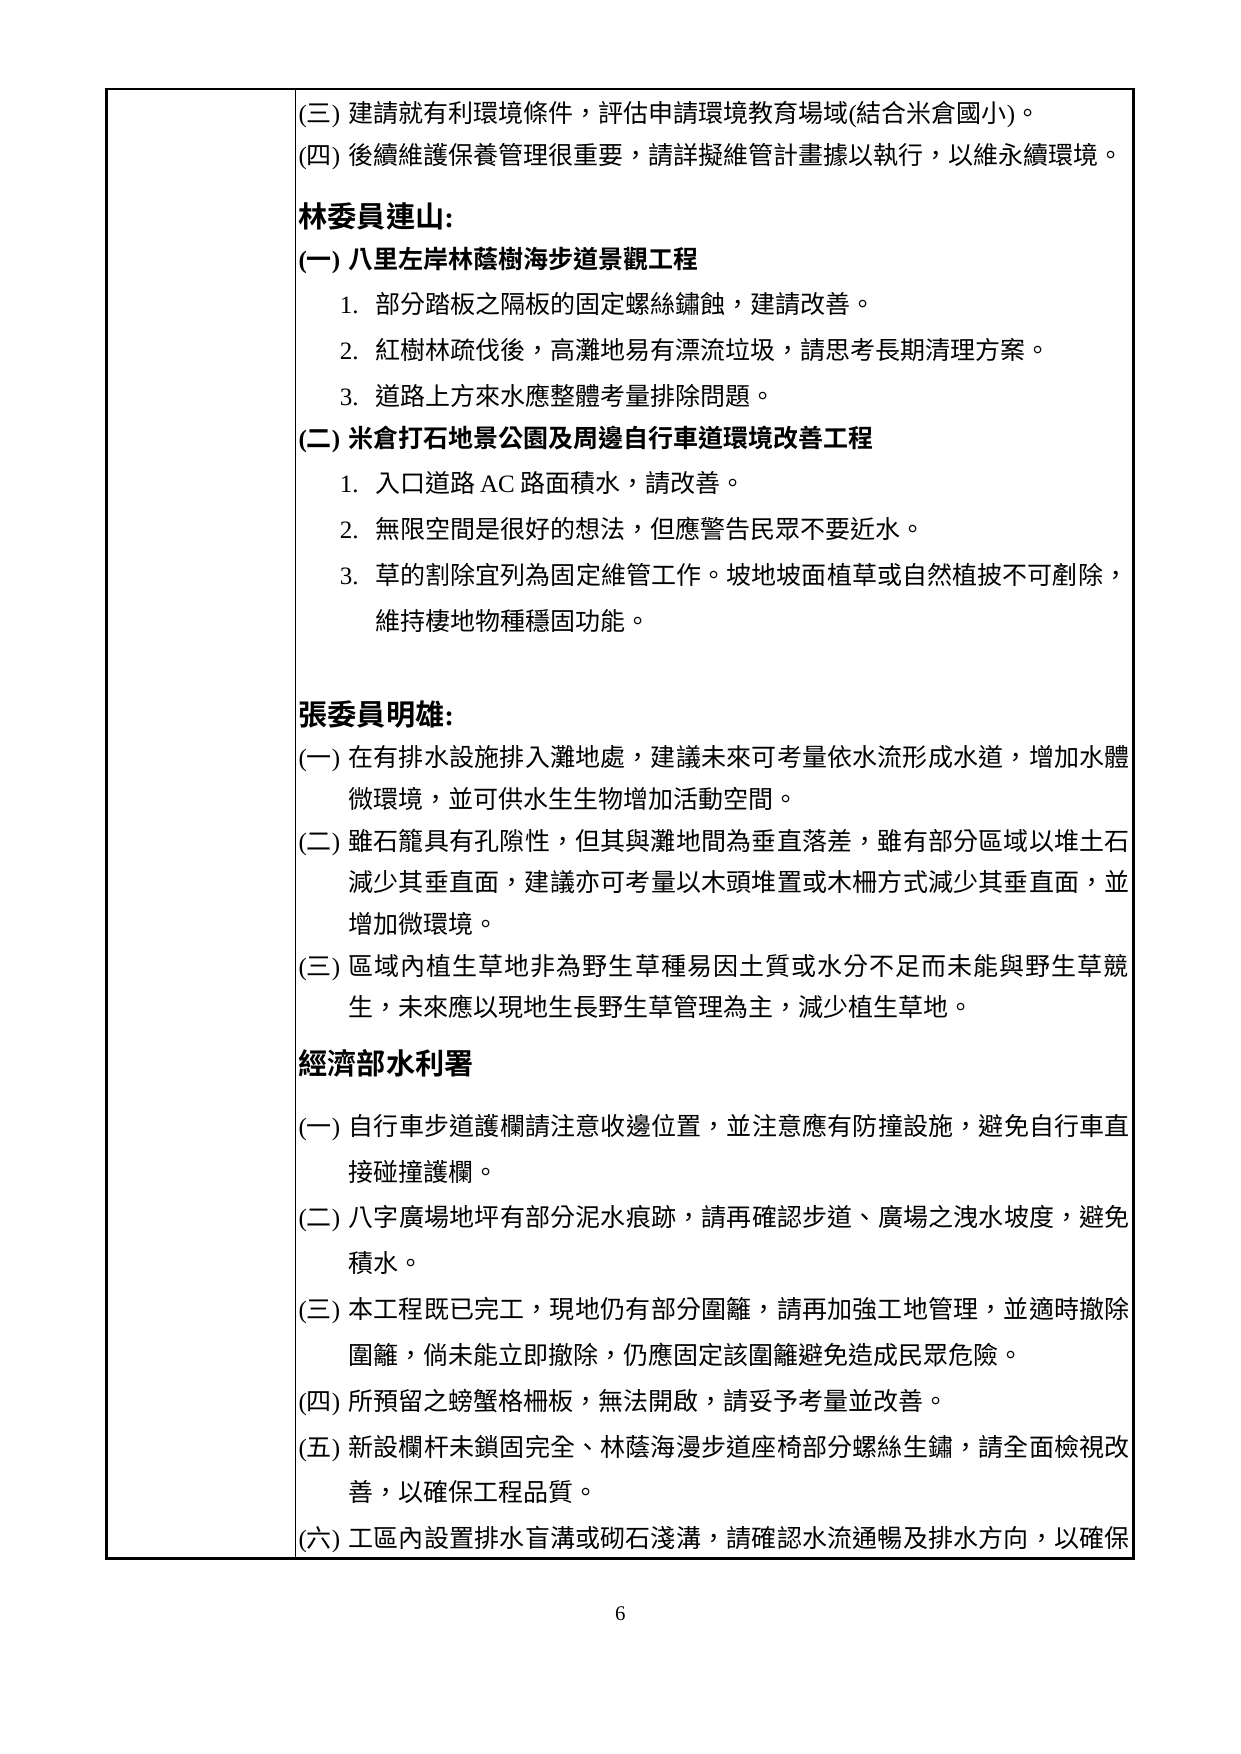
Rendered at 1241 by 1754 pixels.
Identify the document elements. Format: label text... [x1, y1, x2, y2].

table_cell 一、訪查意見 蔡委員義發: 建議依轄內四軸帶流域就各批次核定案件列總表分別說明各項工程「經費執行」、「辦理情形」(包含開工、完工或預定完成時程等)並加註說明與藍圖規劃成果扣合度，以利閱讀。 民眾參與機制辦理完整詳盡，惟建議彙整「參採情形」列表摘述，以顯執行成果並易閱讀。 設計時融入在地文化特色，並配合民眾需求與結合生態保育措施等作為整體考量。尤其建立水漾學堂並編製環境教育教材等，值得肯定。 已奉核定尚未完工者，請積極趕工，追蹤辦理。 有關資訊公開部分，請以民眾易懂知話語與圖資呈現外，並請留意更新。 第四批次核定之「瓦磘溝河道水質及景觀改善工程」，新北市政府2次查核均為乙等(77分)，請說明原因及是否已改善? 營運管理計畫部分，除編足經費外，新北市政府亦設有「高灘地工程管理處」專責維護管理，惟建請盡量導入在地認養機制，俾結合在地民眾共享共榮，營造永續環境。 有關核定案件「大漢溪左岸南新莊段(鐵路橋至新月橋)」及「鳶山堰周邊水環境再造計畫」，經資料所述，第四批核定(鐵路橋至新月橋)320萬規劃設計，並於109.12.31完成設計，及第五批次核定(鐵路橋至新月橋)工程總經費4,000萬，於110.12.06開工，111.7.13完工。惟第六批次又核定「大漢溪左岸南新莊段(鐵路橋至新月橋)水環境再造計畫(第二期)」規劃設計經費455萬元，決標日111年11月25日，執行進度27%，並於113.3.29因重大變更提前結案等遭遇困難案，惟資料說明南新莊已進入基設階段，但既已結案，後續如何辦理及行政程序等，建請補充說明。 有關生態檢核相關工作，新北市政府機制靈活(委託生態專業團隊辦理各工程生命週期各階段之生態檢核作業-包含補遺及落實執行中之案件等)值得肯定。惟如何彙整執行成果以利閱讀，請再加強並回饋於藍圖規劃成果。 以上已核定案件，請補充說明與藍圖規劃成果扣合度，並請將各案件執行成果回饋藍圖規劃成果，已期藍圖更為完整與充實。 林委員連山: 執行率已達95%以上，且落實生態檢核、資訊公開、民眾參與，成果佳。 依總經費執行情形與分項工程執行情形，請檢視有無相稱，如:第一批次總支用比達100%，但尚有板橋地區污水下水道系統第二期七標尚未完工，則總經費支出需否修正? 部分工程已近完工期限，請檢討應如何如期，如質完成，如板橋污水下水道第二期七標預定本(113)年5月31日完工，但實際進度90.69%。 第2批次五股地區污水下水道二期二標，107.6.15開工，後續將部分工程納入他標，請說明執行詳情及有無遭遇困難? 第三批次「新鶯堤外水岸串聯暨周邊環境改善」於108年9月1日開工，預定本(113)年7月15完工，亦請準時報竣。 第七批次「新店溪溪洲公園水環境改善計畫」補助經費暫列114年度，請預先於本(113)年底前完成發包準備。 有關生態檢核的成果中，請團隊說明進行生態檢核後，提出友善環境措施而被設計單位採納者?另維管階段應如何進行? 工程督導查核督導的給分不高，在8次乙等中，新北市與水利局共給了6次乙等，則未知在這些評分中，得到什麼進步的動力? 已近執行尾聲，最好有執行的檢討與願景評估，最好把本計畫的亮點做大量放送。 張委員明雄: 計畫執行 新北市積極改造水體環境與設施而爭取各批次水環境建設並獲經濟部水利署支持，經數年努力及計畫執行，成果豐富，值得肯定。 建議各工程內容與執行可進一步整合於發展藍圖的四個軸帶。 在各軸帶內工程計畫的連續特性，應可考量前後連結關聯性，如後期計畫是否有借鏡前期經驗或改善；又如在前期基礎上，後期計畫是否擴大效益等等。 如有呈現軸帶內工程效益規劃計畫，除整體計畫的效益呈現外，工程執行的努力等屬人與歷程的內容亦應是主體之一。 在各軸帶內的工程完成後除持續進行的維護管理應考量引入民間力量參與外，其現況與生態變遷更應持續記錄，呈現水環境計畫的效益，並做為未來工程規劃設計參考。 各軸帶內的工程從點連接形成帶狀與面的水環境改善，應可就其間選擇具節點或代表性工程進行長期監測，可做為未來擬訂建設計畫參考。 程規劃設計應納入NbS，並減少硬體設施設置。 歷次審查意見回應以後續推動，建議應儘快持續執行，增加內容的周延性。 生態檢核 工程週期的生態檢核核心為生態資料整理與現況調查，以回饋設計、施工、維護等各階段的保育或友善措施。各軸帶水文與地理環境不同，各有其適合其棲物種，故其生態資料累積不僅止於調查並建立生物類群名錄及確認有無保育類物種而已，而是要能從歷次資料的對比及各類生物生活史、活動方式與空間、食性、棲地需求等資料整理與探討，發展各軸帶的代表性物種甚或關鍵物種，持續追蹤其變動，除為水環境改善工程效益外，也為未來發展工程計畫的生態基礎資料。 生態生態資料整合、調查、分析是各階段生態檢核的核心，透過對生態系組成的討論，才能進一步評估生態衝擊與發展工程保育原則、對策、措施、監測等。因此關注物種發展部應以保育類物種或民眾關注物種為考量，而是應從工程範圍與周邊消失或減少的棲息物種與工程對生態的可能影響與改變二方向考量，而據以發展關注物種，以回饋設計內容的各項保育措施，以及研擬適合的施工方式與施工規規範。 各工程的後續維管計畫的生態調查資料，可作為工程施工影響的復原確認外，亦是設計內容與生態考量的回饋與印證，團隊應可就已完成工程的生態資料進行上述工作 建議新北市政府依軸帶特性與工程內容屬性編列年度或季別的生態監測經費，以了解工程施作完成後生物組成的變動，並據以評估工程的響或生態效益，並可作為後續類似工程的參考。 經濟部水利署 前瞻水環境計畫第一批次至第六批次均已完成，應有整體水環境成效說明，並就水質、生態、環境等面向扣合四大流域主軸予以論述。 第六批次鳶山堰周邊水環境再造、大漢溪左岸南新莊段等規劃設計案，有重大變更提前結案，應有補充說明原由及後續是否有相關規劃案件。 簡報第四~七批次案件數與核定案件數似有不符，建請再釐清。 資訊公開網頁，建請市府建立個案工程基本資料，並以全生命週期落實公開民眾參與、生態檢核等資料，而非以超連結本署前瞻建設計畫行政透明網。 工程查核督導缺失項目，建議予以彙整統計，並應檢討避免重複缺失發生。 歷次審查意見辦理情形，建議彙整及分類，並依時間序採重點整理方式，而非以歷次會議紀錄圖檔作為簡報。 生態團隊簡報中，以現地照片呈現前後差異，請以同角度方式拍攝。 建議後續維護管理部分，請再補充維管計畫。 經濟水利署 河川海岸組 有關各批次已完工案件或規劃設計已完成案件，尚有未結案者，請加強辦理核銷作業，以提升整體執行率。本計畫執行期間實支數(支用比)皆有偏低情形，除了依照進度辦理請款，核銷部分務必要加強辦理。 第7批次核定規劃設計案件，感謝市府配合於3月底前完成發包，後續還請市府持續趕辦務必於今年底前完成。 工程完工後續維護管理工作甚為重要，為確保永續經營，請市府工程推動前或完工前應擬定相關維護管理計畫並落實(如經費編列)，也可納入地方認養機制等作為。 經濟水利署 工程事務組 就工程預算執行，建議應該要表列實支數、應付未付數、節餘數等計算支用比、執行率及達成率等。 前瞻4期今(113)年底將屆，請市府就所辦在建工程，務必掌握年底前完工及完成核銷作業。 生態檢核部分，建議宜展現團隊給施工單位的生態保育措施，及監測施工團隊依照保育措施實施的結果。另有關人員生態保育教育訓練及工程主辦機關填具生態自主檢核表建議能呈現在簡報內，以利完整。 綜合結論 水環境建設以空間發展藍圖四大軸帶流域規劃建構整體計畫願景，並結合教育及人文內涵，值得肯定。 市府以水環境改善整體空間發展藍圖，套疊國土計畫及相關都市計畫等分析成果，建議檢討總結成效評估報告，擬定後續改善優先順序。 整體的呈現成果宜系統性列出總表及明細，分別表列各部會(內政部、交通部、農業部及環境部)各計畫執行進度及預算支用情形。 民眾參與與資訊公開部分，宜公開於市府自行架設之網站，並就民眾參與溝通取得共識，納入規劃設計部分，於簡報內加以說明。 生態檢核以四大軸帶流域建立生態資源(累積)資料庫，對於原規劃、設計階段及施工後監測及物種回復，為珍貴(累積)調查資料，應充分資訊公開。 工程督導及查核成績不甚理想，乙等達8次之多，針對工程品質如何要求提升?請市府加強督導頻率、落實現場監造作業及擬定相關改進策略，以落實三級品管制度，提升整體公共工程品質。 有關營運管理計畫，請市府覈實編列相關預算及編制維護管理手冊，並請盤點及補充說明各年度(含113年度)維管經費。 請受訪單位參酌各委員及單位代表意見辦理，並於113年5月20日前改善完成，同時將改善辦理情形及照片彙整成冊，函送經濟部並副知其他參與訪查部會辦理結案。 二、「淡水河五股蘆洲沿岸水環境整體改善計畫(第二期)」現勘意見 蔡委員義發: 整體環境營造優雅，於113年4月10日報竣，尚有部分小缺失，請主辦機關本於權責檢視改善(包含沿途警告標示)。 承上，請參考藍圖規劃成果檢視其扣合度，並將執行成果回饋藍圖成果。 建請就有利環境條件，評估申請環境教育場域(結合米倉國小)。 後續維護保養管理很重要，請詳擬維管計畫據以執行，以維永續環境。 林委員連山: 八里左岸林蔭樹海步道景觀工程 部分踏板之隔板的固定螺絲鏽蝕，建請改善。 紅樹林疏伐後，高灘地易有漂流垃圾，請思考長期清理方案。 道路上方來水應整體考量排除問題。 米倉打石地景公園及周邊自行車道環境改善工程 入口道路AC路面積水，請改善。 無限空間是很好的想法，但應警告民眾不要近水。 草的割除宜列為固定維管工作。坡地坡面植草或自然植披不可剷除，維持棲地物種穩固功能。 張委員明雄: 在有排水設施排入灘地處，建議未來可考量依水流形成水道，增加水體微環境，並可供水生生物增加活動空間。 雖石籠具有孔隙性，但其與灘地間為垂直落差，雖有部分區域以堆土石減少其垂直面，建議亦可考量以木頭堆置或木柵方式減少其垂直面，並增加微環境。 區域內植生草地非為野生草種易因土質或水分不足而未能與野生草競生，未來應以現地生長野生草管理為主，減少植生草地。 經濟部水利署 自行車步道護欄請注意收邊位置，並注意應有防撞設施，避免自行車直接碰撞護欄。 八字廣場地坪有部分泥水痕跡，請再確認步道、廣場之洩水坡度，避免積水。 本工程既已完工，現地仍有部分圍籬，請再加強工地管理，並適時撤除圍籬，倘未能立即撤除，仍應固定該圍籬避免造成民眾危險。 所預留之螃蟹格柵板，無法開啟，請妥予考量並改善。 新設欄杆未鎖固完全、林蔭海漫步道座椅部分螺絲生鏽，請全面檢視改善，以確保工程品質。 工區內設置排水盲溝或砌石淺溝，請確認水流通暢及排水方向，以確保工區內排水通暢，避免積水。 現勘綜合結論： 有關四大軸帶發展藍圖，請參考提報工程項目及內容，蒐集施工前、後相關資料做為比對分析。 工區內紅樹林經適當疏伐，創造微棲地，形塑生態多樣性，值得肯定。 工區整體規劃，請扣合上位政策「逕流分擔」，分析區域內所設置之排水逕流，如工區設置盲溝，將雨水妥適分配於水道與土地，充分利用公共設施共同分擔降雨逕流。 本次訪查現勘勘查地點，建請於適當地點設立警示告示牌及救生圈(含拋繩)，並請主辦機關及設計單位考量告示牌可納入周邊人文特色，避免單板設計。 [296, 90, 1132, 1557]
table_cell [108, 90, 295, 1557]
